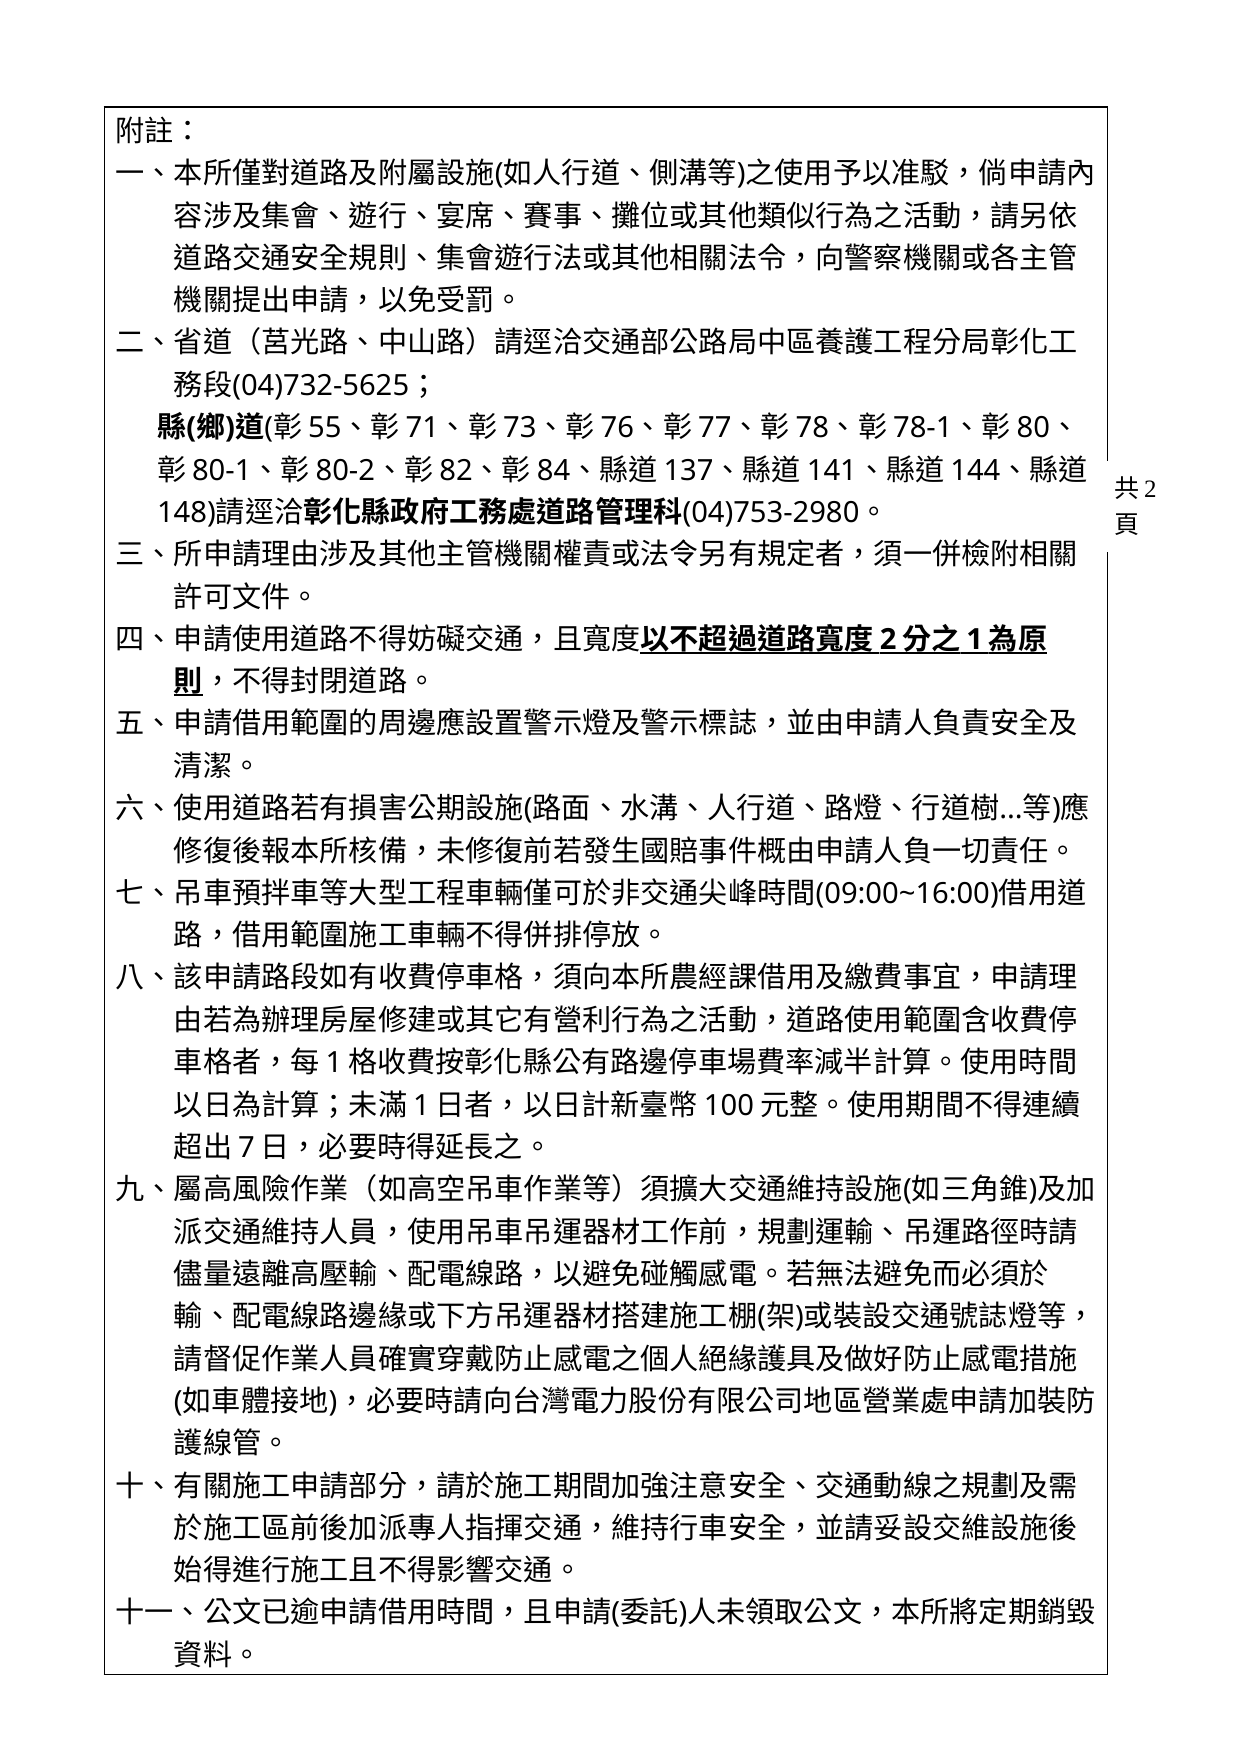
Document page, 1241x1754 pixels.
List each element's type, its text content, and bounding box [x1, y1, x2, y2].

text 共2頁 [1114, 469, 1185, 541]
table_header 附註： 一、本所僅對道路及附屬設施(如人行道、側溝等)之使用予以准駁，倘申請內容涉及集會、遊行、宴席、賽事、攤位或其他類似行為之活動，請另依道路交通安全規則、集會遊行法或其他相關法令，向警察機關或各主管機關提出申請，以免受罰。 二、省道（莒光路、中山路）請逕洽交通部公路局中區養護工程分局彰化工務段(04)732-5625； 縣(鄉)道(彰55、彰71、彰73、彰76、彰77、彰78、彰78-1、彰80、彰80-1、彰80-2、彰82、彰84、縣道137、縣道141、縣道144、縣道148)請逕洽彰化縣政府工務處道路管理科(04)753-2980。 三、所申請理由涉及其他主管機關權責或法令另有規定者，須一併檢附相關許可文件。 四、申請使用道路不得妨礙交通，且寬度以不超過道路寬度2分之1為原則，不得封閉道路。 五、申請借用範圍的周邊應設置警示燈及警示標誌，並由申請人負責安全及清潔。 六、使用道路若有損害公期設施(路面、水溝、人行道、路燈、行道樹...等)應修復後報本所核備，未修復前若發生國賠事件概由申請人負一切責任。 七、吊車預拌車等大型工程車輛僅可於非交通尖峰時間(09:00~16:00)借用道路，借用範圍施工車輛不得併排停放。 八、該申請路段如有收費停車格，須向本所農經課借用及繳費事宜，申請理由若為辦理房屋修建或其它有營利行為之活動，道路使用範圍含收費停車格者，每1格收費按彰化縣公有路邊停車場費率減半計算。使用時間以日為計算；未滿1日者，以日計新臺幣100元整。使用期間不得連續超出7日，必要時得延長之。 九、屬高風險作業（如高空吊車作業等）須擴大交通維持設施(如三角錐)及加派交通維持人員，使用吊車吊運器材工作前，規劃運輸、吊運路徑時請儘量遠離高壓輸、配電線路，以避免碰觸感電。若無法避免而必須於輸、配電線路邊緣或下方吊運器材搭建施工棚(架)或裝設交通號誌燈等，請督促作業人員確實穿戴防止感電之個人絕緣護具及做好防止感電措施(如車體接地)，必要時請向台灣電力股份有限公司地區營業處申請加裝防護線管。 十、有關施工申請部分，請於施工期間加強注意安全、交通動線之規劃及需於施工區前後加派專人指揮交通，維持行車安全，並請妥設交維設施後始得進行施工且不得影響交通。 十一、公文已逾申請借用時間，且申請(委託)人未領取公文，本所將定期銷毀資料。 [105, 108, 1107, 1674]
